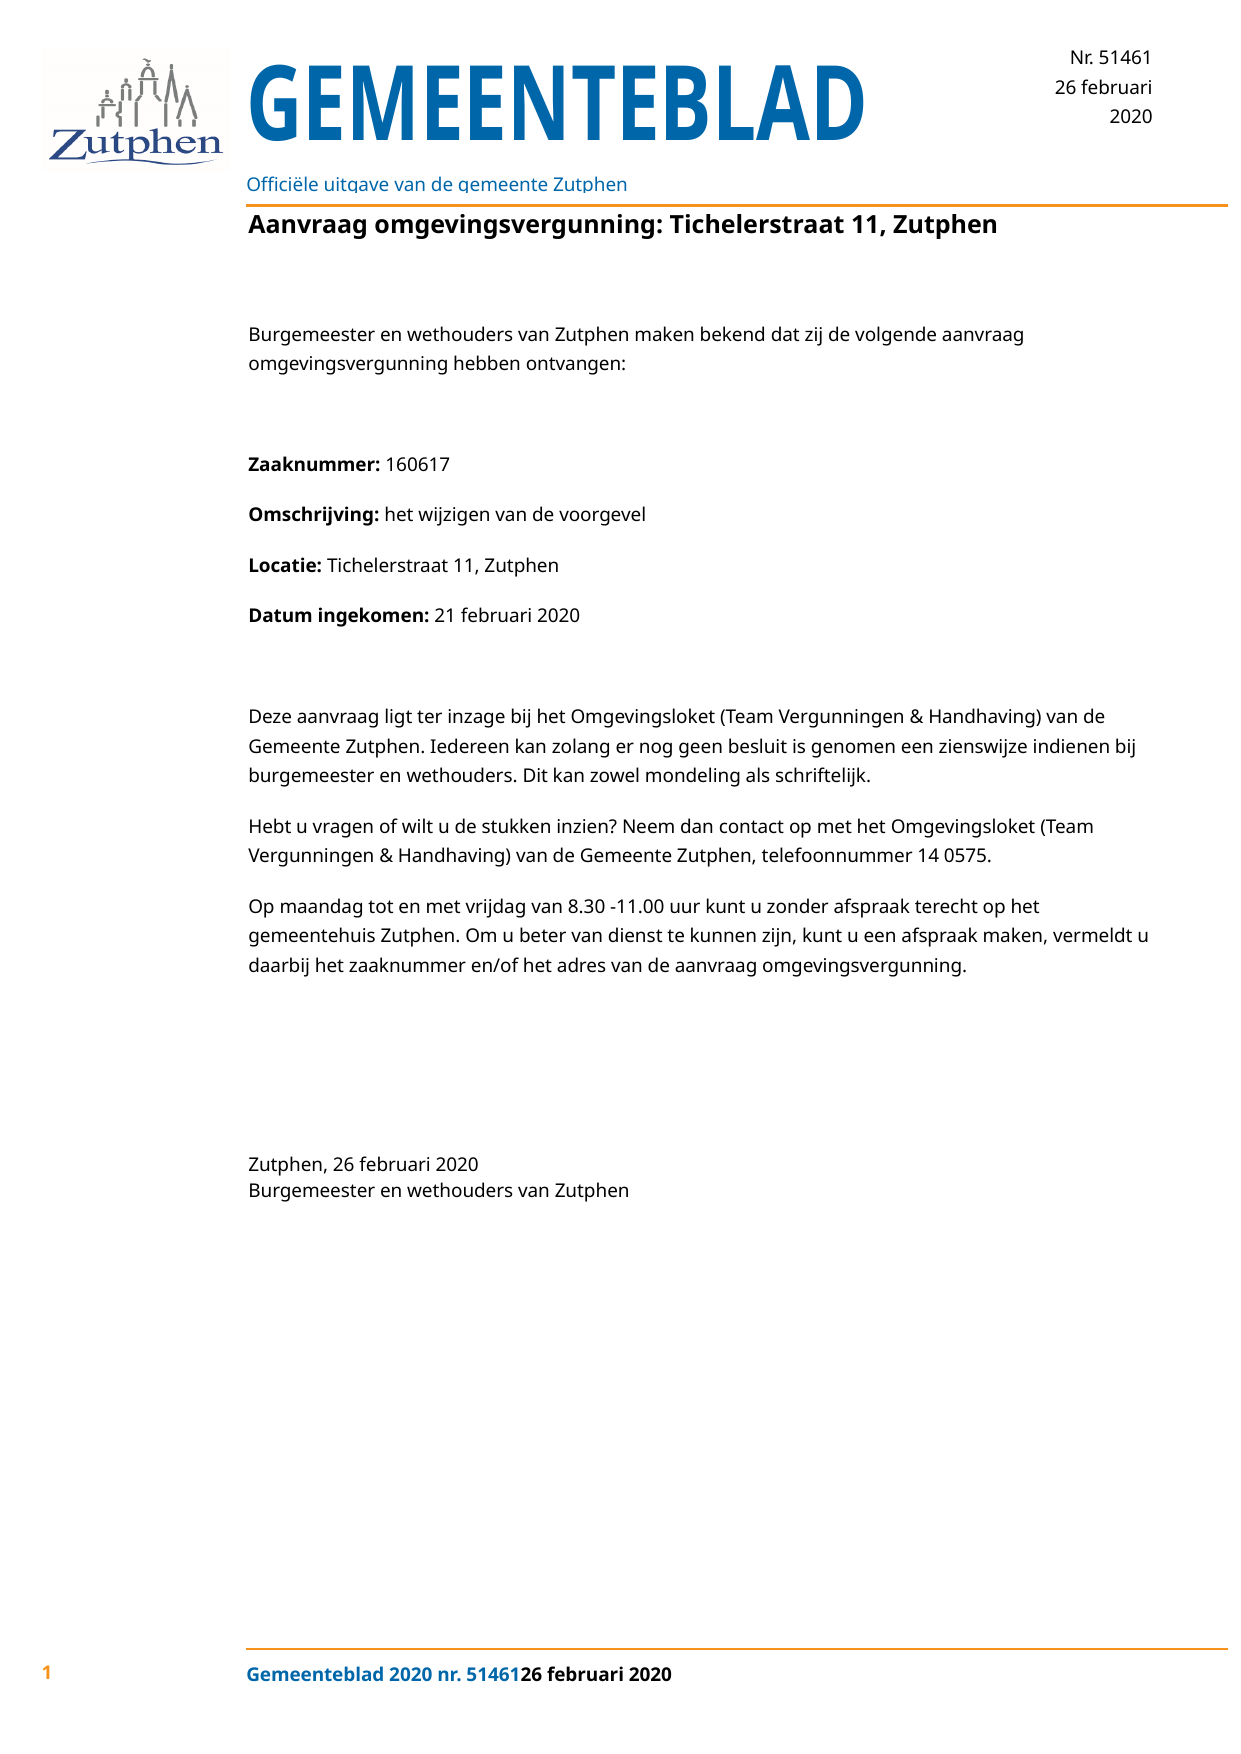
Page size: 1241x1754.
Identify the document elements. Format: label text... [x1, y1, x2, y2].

text Zaaknummer: 160617 [248, 451, 1152, 477]
text Deze aanvraag ligt ter inzage bij het Omgevingsloket (Team Vergunningen & Handhaving) van de Gemeente Zutphen. Iedereen kan zolang er nog geen besluit is genomen een zienswijze indienen bij burgemeester en wethouders. Dit kan zowel mondeling als schriftelijk. [248, 703, 1152, 788]
text Omschrijving: het wijzigen van de voorgevel [248, 502, 1152, 527]
text Aanvraag omgevingsvergunning: Tichelerstraat 11, Zutphen [248, 207, 1152, 241]
text Hebt u vragen of wilt u de stukken inzien? Neem dan contact op met het Omgevingsloket (Team Vergunningen & Handhaving) van de Gemeente Zutphen, telefoonnummer 14 0575. [248, 813, 1152, 868]
text Locatie: Tichelerstraat 11, Zutphen [248, 552, 1152, 578]
text Op maandag tot en met vrijdag van 8.30 -11.00 uur kunt u zonder afspraak terecht op het gemeentehuis Zutphen. Om u beter van dienst te kunnen zijn, kunt u een afspraak maken, vermeldt u daarbij het zaaknummer en/of het adres van de aanvraag omgevingsvergunning. [248, 893, 1152, 978]
text Zutphen, 26 februari 2020 [248, 1151, 1152, 1177]
text Burgemeester en wethouders van Zutphen maken bekend dat zij de volgende aanvraag omgevingsvergunning hebben ontvangen: [248, 321, 1152, 376]
picture [41, 47, 231, 172]
text Burgemeester en wethouders van Zutphen [248, 1177, 1152, 1202]
text Datum ingekomen: 21 februari 2020 [248, 602, 1152, 628]
